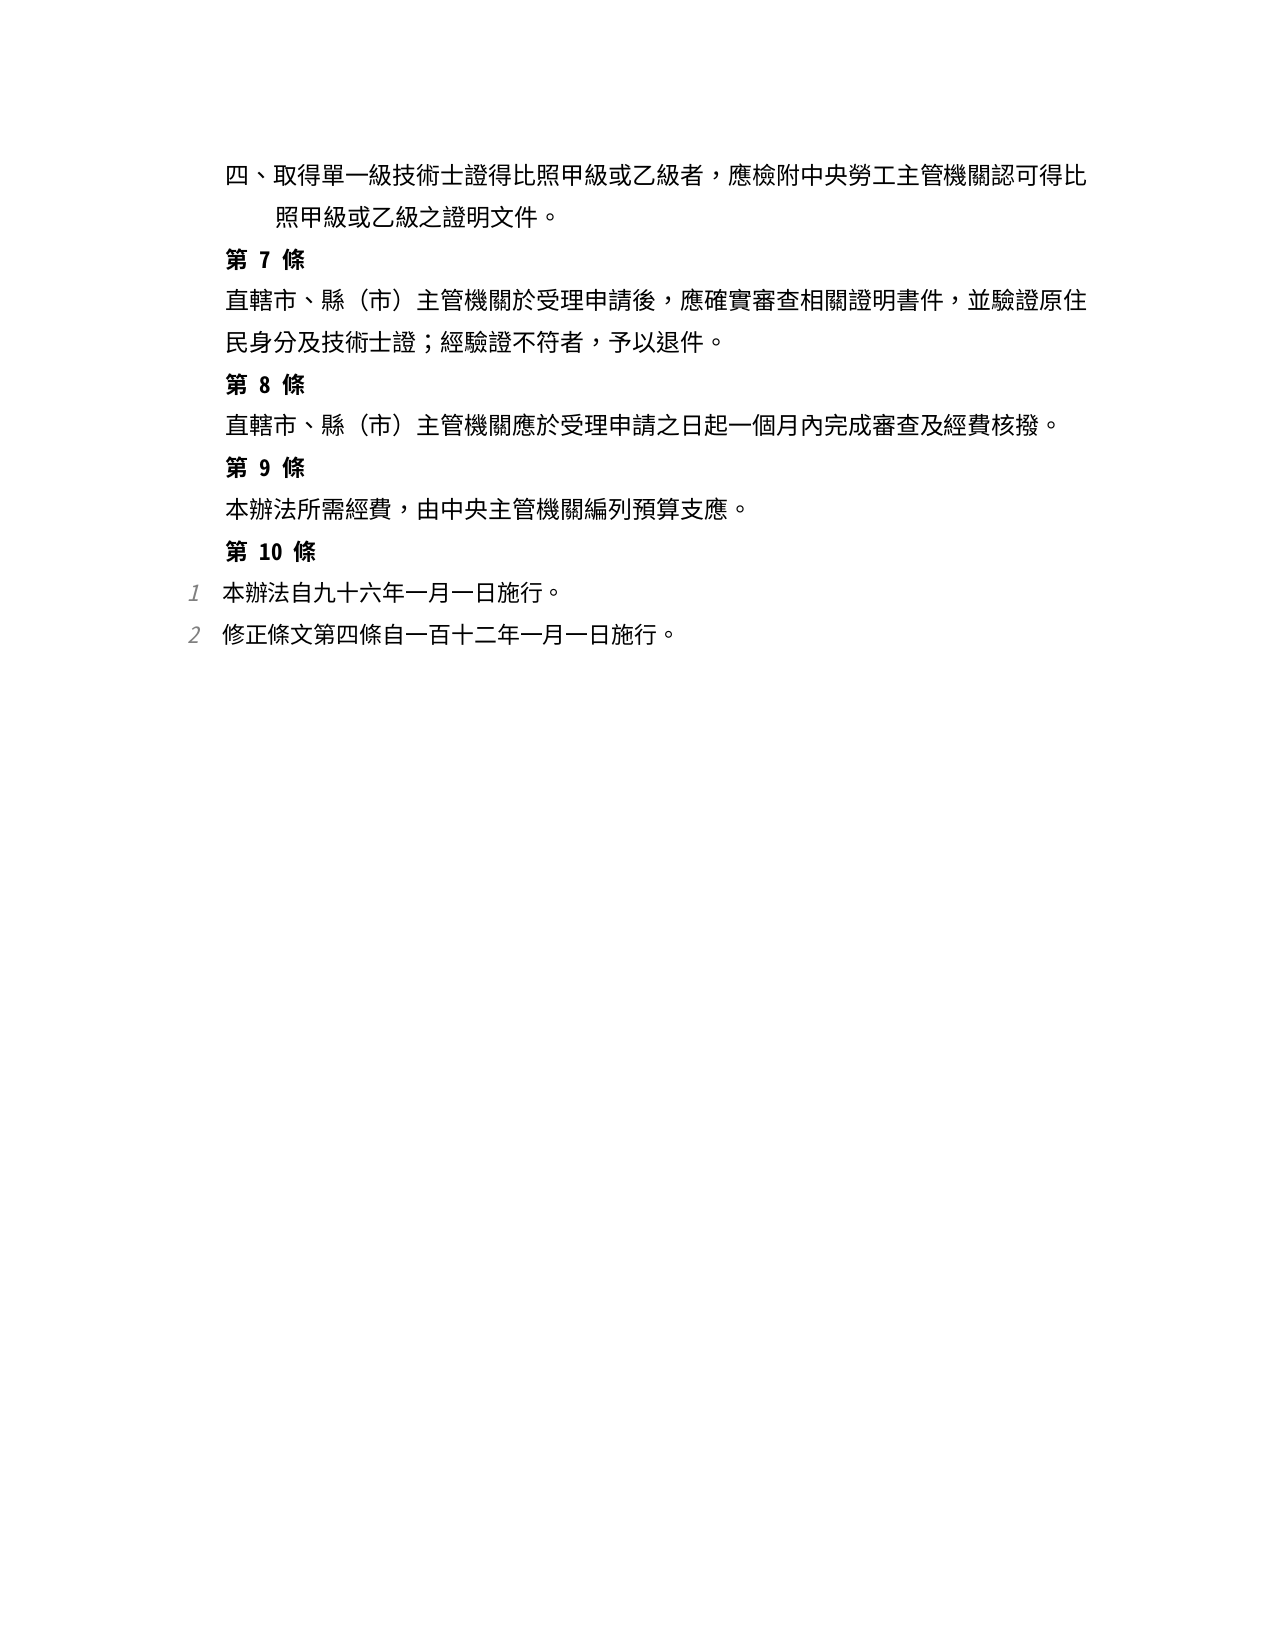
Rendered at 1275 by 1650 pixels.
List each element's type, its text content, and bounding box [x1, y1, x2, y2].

text 直轄市、縣（市）主管機關於受理申請後，應確實審查相關證明書件，並驗證原住民身分及技術士證；經驗證不符者，予以退件。 [225, 275, 1087, 358]
text 第 9 條 [225, 442, 1087, 483]
text 第 8 條 [225, 358, 1087, 400]
text 本辦法所需經費，由中央主管機關編列預算支應。 [225, 483, 1087, 525]
text 四、取得單一級技術士證得比照甲級或乙級者，應檢附中央勞工主管機關認可得比照甲級或乙級之證明文件。 [225, 150, 1087, 233]
text 2 修正條文第四條自一百十二年一月一日施行。 [187, 608, 1087, 650]
text 直轄市、縣（市）主管機關應於受理申請之日起一個月內完成審查及經費核撥。 [225, 400, 1087, 442]
text 第 7 條 [225, 233, 1087, 275]
text 1 本辦法自九十六年一月一日施行。 [187, 567, 1087, 608]
text 第 10 條 [225, 525, 1087, 567]
